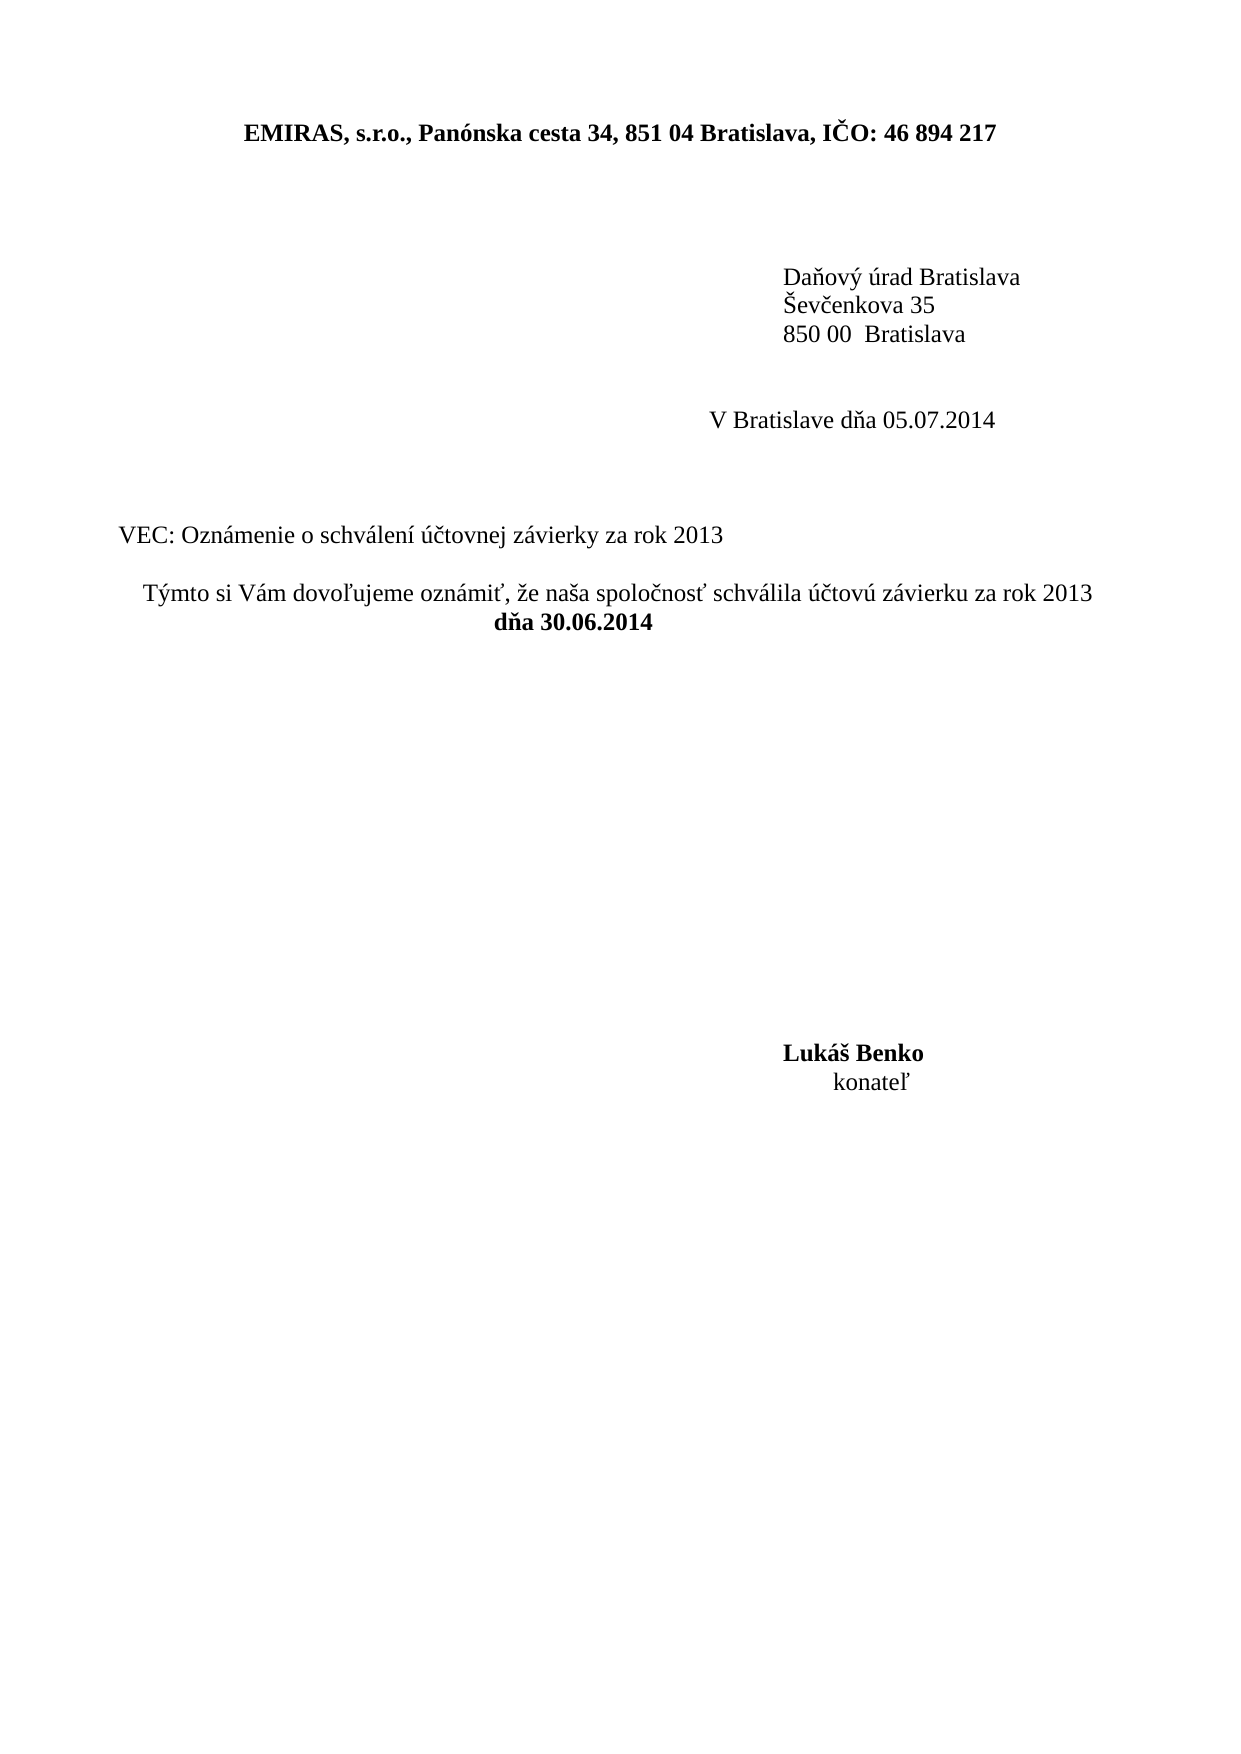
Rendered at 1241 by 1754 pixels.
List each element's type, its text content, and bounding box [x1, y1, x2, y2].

text VEC: Oznámenie o schválení účtovnej závierky za rok 2013 [118, 521, 1122, 549]
text dňa 30.06.2014 [118, 607, 1122, 636]
text konateľ [118, 1067, 1122, 1096]
text Daňový úrad Bratislava [118, 262, 1122, 291]
text V Bratislave dňa 05.07.2014 [118, 406, 1122, 434]
text Ševčenkova 35 850 00 Bratislava [118, 291, 1122, 348]
text EMIRAS, s.r.o., Panónska cesta 34, 851 04 Bratislava, IČO: 46 894 217 [118, 118, 1122, 147]
text Lukáš Benko [118, 1038, 1122, 1067]
text Týmto si Vám dovoľujeme oznámiť, že naša spoločnosť schválila účtovú závierku za rok 2013 [118, 578, 1122, 607]
